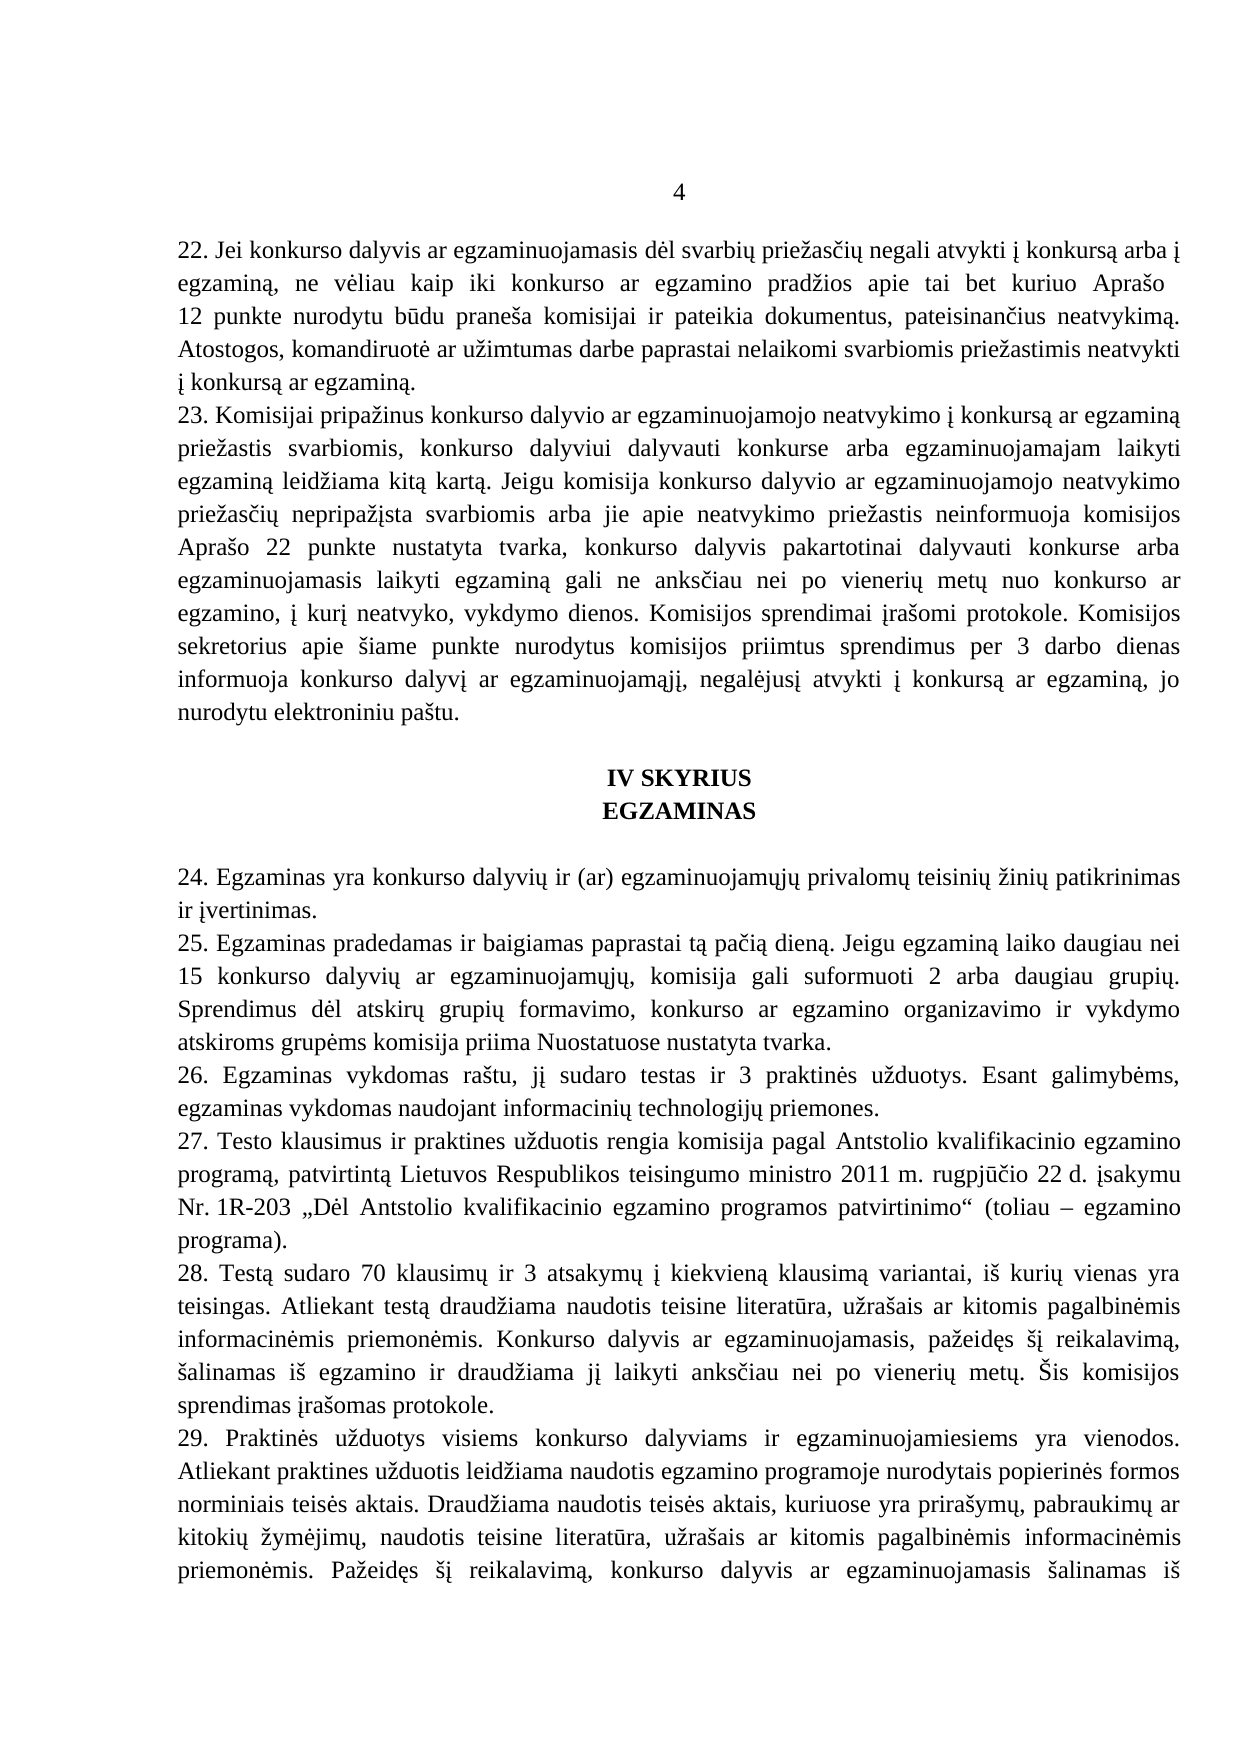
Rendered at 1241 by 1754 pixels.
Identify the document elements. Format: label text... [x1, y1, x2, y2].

text EGZAMINAS [177, 796, 1181, 825]
text 28. Testą sudaro 70 klausimų ir 3 atsakymų į kiekvieną klausimą variantai, iš kurių vienas yra teisingas. Atliekant testą draudžiama naudotis teisine literatūra, užrašais ar kitomis pagalbinėmis informacinėmis priemonėmis. Konkurso dalyvis ar egzaminuojamasis, pažeidęs šį reikalavimą, šalinamas iš egzamino ir draudžiama jį laikyti anksčiau nei po vienerių metų. Šis komisijos sprendimas įrašomas protokole. [177, 1258, 1181, 1419]
text 26. Egzaminas vykdomas raštu, jį sudaro testas ir 3 praktinės užduotys. Esant galimybėms, egzaminas vykdomas naudojant informacinių technologijų priemones. [177, 1060, 1181, 1122]
text IV SKYRIUS [177, 763, 1181, 792]
text 25. Egzaminas pradedamas ir baigiamas paprastai tą pačią dieną. Jeigu egzaminą laiko daugiau nei 15 konkurso dalyvių ar egzaminuojamųjų, komisija gali suformuoti 2 arba daugiau grupių. Sprendimus dėl atskirų grupių formavimo, konkurso ar egzamino organizavimo ir vykdymo atskiroms grupėms komisija priima Nuostatuose nustatyta tvarka. [177, 928, 1181, 1056]
text 24. Egzaminas yra konkurso dalyvių ir (ar) egzaminuojamųjų privalomų teisinių žinių patikrinimas ir įvertinimas. [177, 862, 1181, 924]
text 29. Praktinės užduotys visiems konkurso dalyviams ir egzaminuojamiesiems yra vienodos. Atliekant praktines užduotis leidžiama naudotis egzamino programoje nurodytais popierinės formos norminiais teisės aktais. Draudžiama naudotis teisės aktais, kuriuose yra prirašymų, pabraukimų ar kitokių žymėjimų, naudotis teisine literatūra, užrašais ar kitomis pagalbinėmis informacinėmis priemonėmis. Pažeidęs šį reikalavimą, konkurso dalyvis ar egzaminuojamasis šalinamas iš [177, 1423, 1181, 1584]
text 22. Jei konkurso dalyvis ar egzaminuojamasis dėl svarbių priežasčių negali atvykti į konkursą arba į egzaminą, ne vėliau kaip iki konkurso ar egzamino pradžios apie tai bet kuriuo Aprašo 12 punkte nurodytu būdu praneša komisijai ir pateikia dokumentus, pateisinančius neatvykimą. Atostogos, komandiruotė ar užimtumas darbe paprastai nelaikomi svarbiomis priežastimis neatvykti į konkursą ar egzaminą. [177, 235, 1181, 396]
text 23. Komisijai pripažinus konkurso dalyvio ar egzaminuojamojo neatvykimo į konkursą ar egzaminą priežastis svarbiomis, konkurso dalyviui dalyvauti konkurse arba egzaminuojamajam laikyti egzaminą leidžiama kitą kartą. Jeigu komisija konkurso dalyvio ar egzaminuojamojo neatvykimo priežasčių nepripažįsta svarbiomis arba jie apie neatvykimo priežastis neinformuoja komisijos Aprašo 22 punkte nustatyta tvarka, konkurso dalyvis pakartotinai dalyvauti konkurse arba egzaminuojamasis laikyti egzaminą gali ne anksčiau nei po vienerių metų nuo konkurso ar egzamino, į kurį neatvyko, vykdymo dienos. Komisijos sprendimai įrašomi protokole. Komisijos sekretorius apie šiame punkte nurodytus komisijos priimtus sprendimus per 3 darbo dienas informuoja konkurso dalyvį ar egzaminuojamąjį, negalėjusį atvykti į konkursą ar egzaminą, jo nurodytu elektroniniu paštu. [177, 400, 1181, 726]
text 27. Testo klausimus ir praktines užduotis rengia komisija pagal Antstolio kvalifikacinio egzamino programą, patvirtintą Lietuvos Respublikos teisingumo ministro 2011 m. rugpjūčio 22 d. įsakymu Nr. 1R-203 „Dėl Antstolio kvalifikacinio egzamino programos patvirtinimo“ (toliau – egzamino programa). [177, 1126, 1181, 1254]
